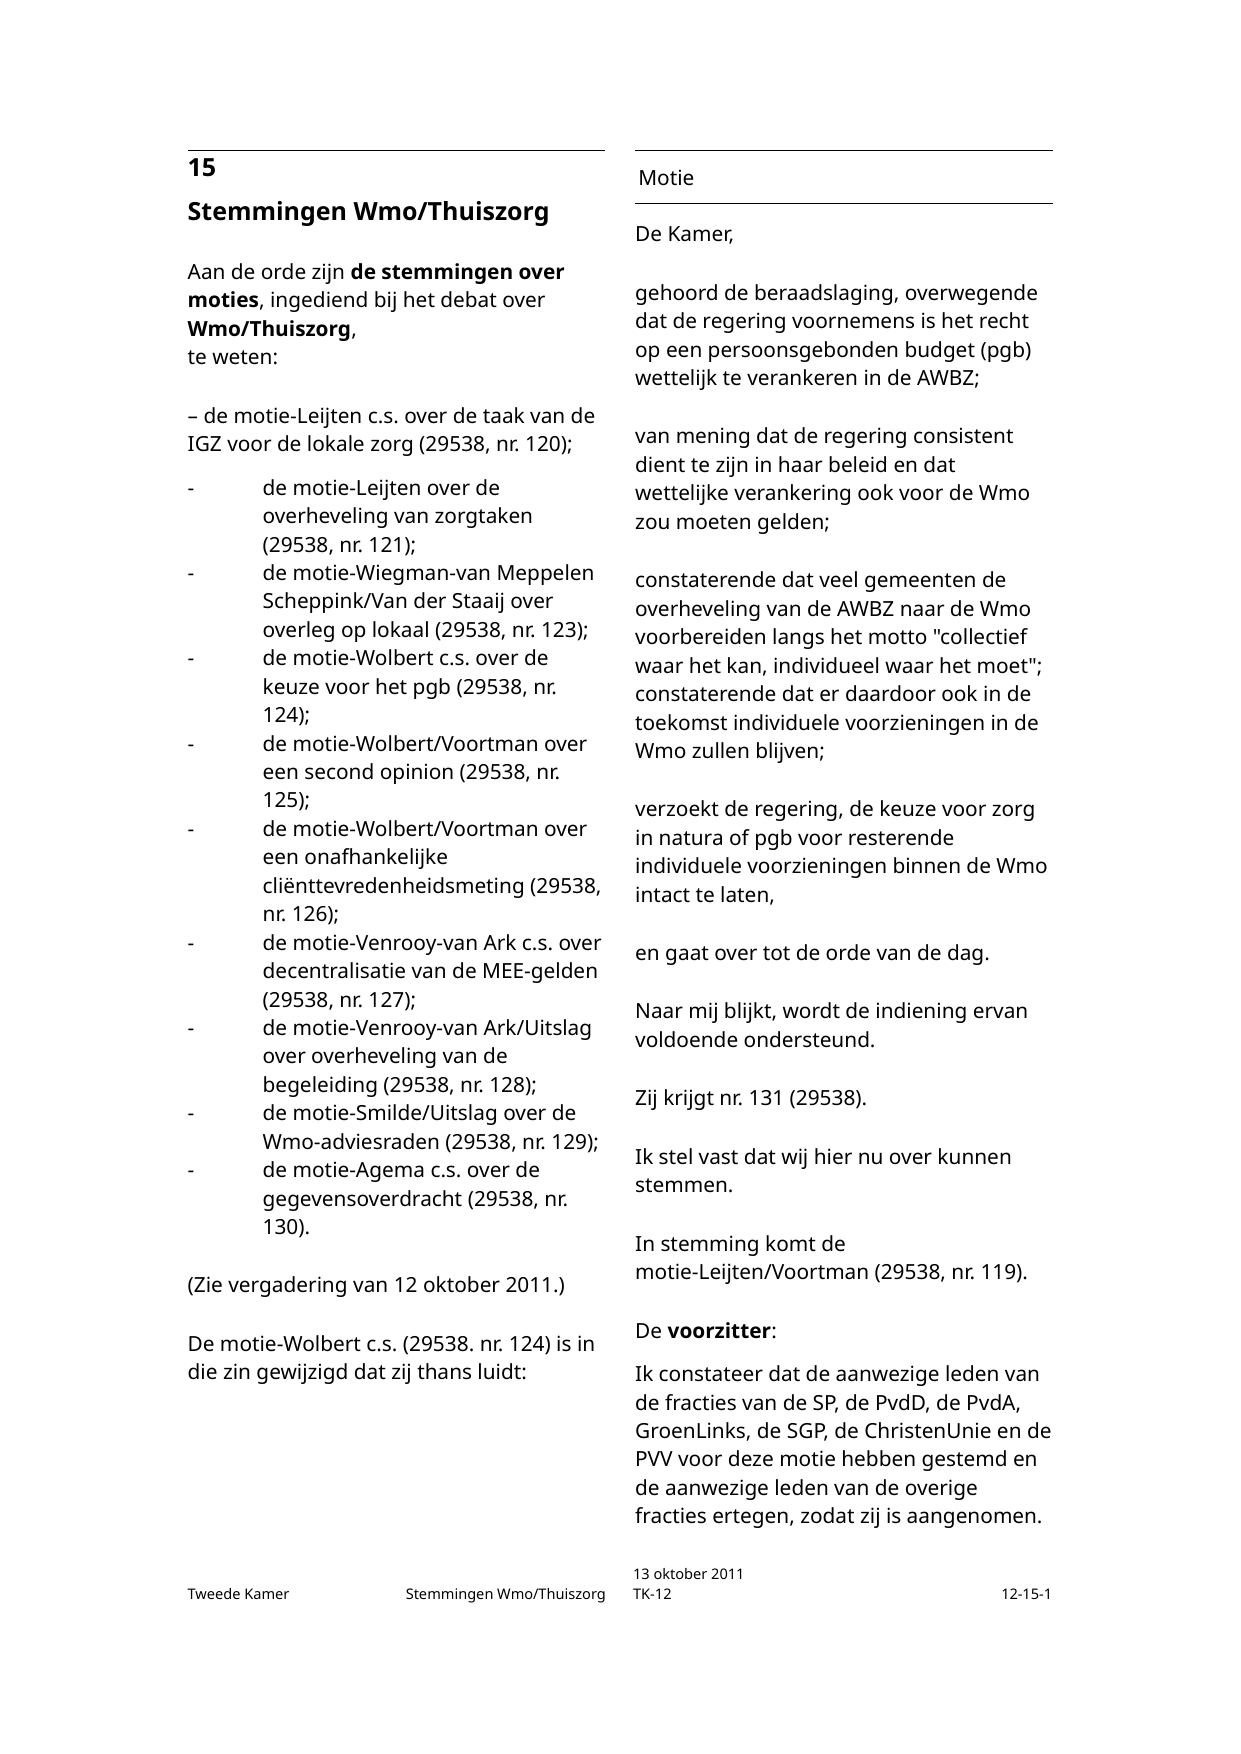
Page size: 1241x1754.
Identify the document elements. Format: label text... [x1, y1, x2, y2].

text Stemmingen Wmo/Thuiszorg [187, 193, 605, 227]
list de motie-Leijten over de overheveling van zorgtaken (29538, nr. 121); [187, 473, 605, 558]
text verzoekt de regering, de keuze voor zorg in natura of pgb voor resterende individuele voorzieningen binnen de Wmo intact te laten, [635, 794, 1053, 908]
text (Zie vergadering van 12 oktober 2011.) [187, 1271, 605, 1299]
list de motie-Venrooy-van Ark c.s. over decentralisatie van de MEE-gelden (29538, nr. 127); [187, 928, 605, 1013]
text van mening dat de regering consistent dient te zijn in haar beleid en dat wettelijke verankering ook voor de Wmo zou moeten gelden; [635, 422, 1053, 535]
text Aan de orde zijn de stemmingen over moties, ingediend bij het debat over Wmo/Thuiszorg, [187, 257, 605, 342]
list de motie-Wiegman-van Meppelen Scheppink/Van der Staaij over overleg op lokaal (29538, nr. 123); [187, 558, 605, 643]
text – de motie-Leijten c.s. over de taak van de IGZ voor de lokale zorg (29538, nr. 120); [187, 401, 605, 458]
list de motie-Smilde/Uitslag over de Wmo-adviesraden (29538, nr. 129); [187, 1098, 605, 1155]
text In stemming komt de motie-Leijten/Voortman (29538, nr. 119). [635, 1229, 1053, 1286]
list de motie-Wolbert/Voortman over een onafhankelijke cliënttevredenheidsmeting (29538, nr. 126); [187, 814, 605, 928]
text constaterende dat veel gemeenten de overheveling van de AWBZ naar de Wmo voorbereiden langs het motto "collectief waar het kan, individueel waar het moet"; constaterende dat er daardoor ook in de toekomst individuele voorzieningen in de Wmo zullen blijven; [635, 565, 1053, 764]
text te weten: [187, 342, 605, 371]
text Naar mij blijkt, wordt de indiening ervan voldoende ondersteund. [635, 997, 1053, 1053]
text Ik stel vast dat wij hier nu over kunnen stemmen. [635, 1142, 1053, 1199]
text en gaat over tot de orde van de dag. [635, 938, 1053, 967]
text 15 [187, 151, 605, 184]
text Zij krijgt nr. 131 (29538). [635, 1083, 1053, 1112]
text De voorzitter: [635, 1316, 1053, 1344]
text De motie-Wolbert c.s. (29538. nr. 124) is in die zin gewijzigd dat zij thans luidt: [187, 1329, 605, 1386]
list de motie-Venrooy-van Ark/Uitslag over overheveling van de begeleiding (29538, nr. 128); [187, 1013, 605, 1098]
subtitle Motie [635, 151, 1053, 203]
list de motie-Wolbert c.s. over de keuze voor het pgb (29538, nr. 124); [187, 643, 605, 729]
text gehoord de beraadslaging, overwegende dat de regering voornemens is het recht op een persoonsgebonden budget (pgb) wettelijk te verankeren in de AWBZ; [635, 278, 1053, 392]
list de motie-Agema c.s. over de gegevensoverdracht (29538, nr. 130). [187, 1155, 605, 1241]
text Ik constateer dat de aanwezige leden van de fracties van de SP, de PvdD, de PvdA, GroenLinks, de SGP, de ChristenUnie en de PVV voor deze motie hebben gestemd en de aanwezige leden van de overige fracties ertegen, zodat zij is aangenomen. [635, 1359, 1053, 1530]
text De Kamer, [635, 219, 1053, 248]
list de motie-Wolbert/Voortman over een second opinion (29538, nr. 125); [187, 729, 605, 814]
